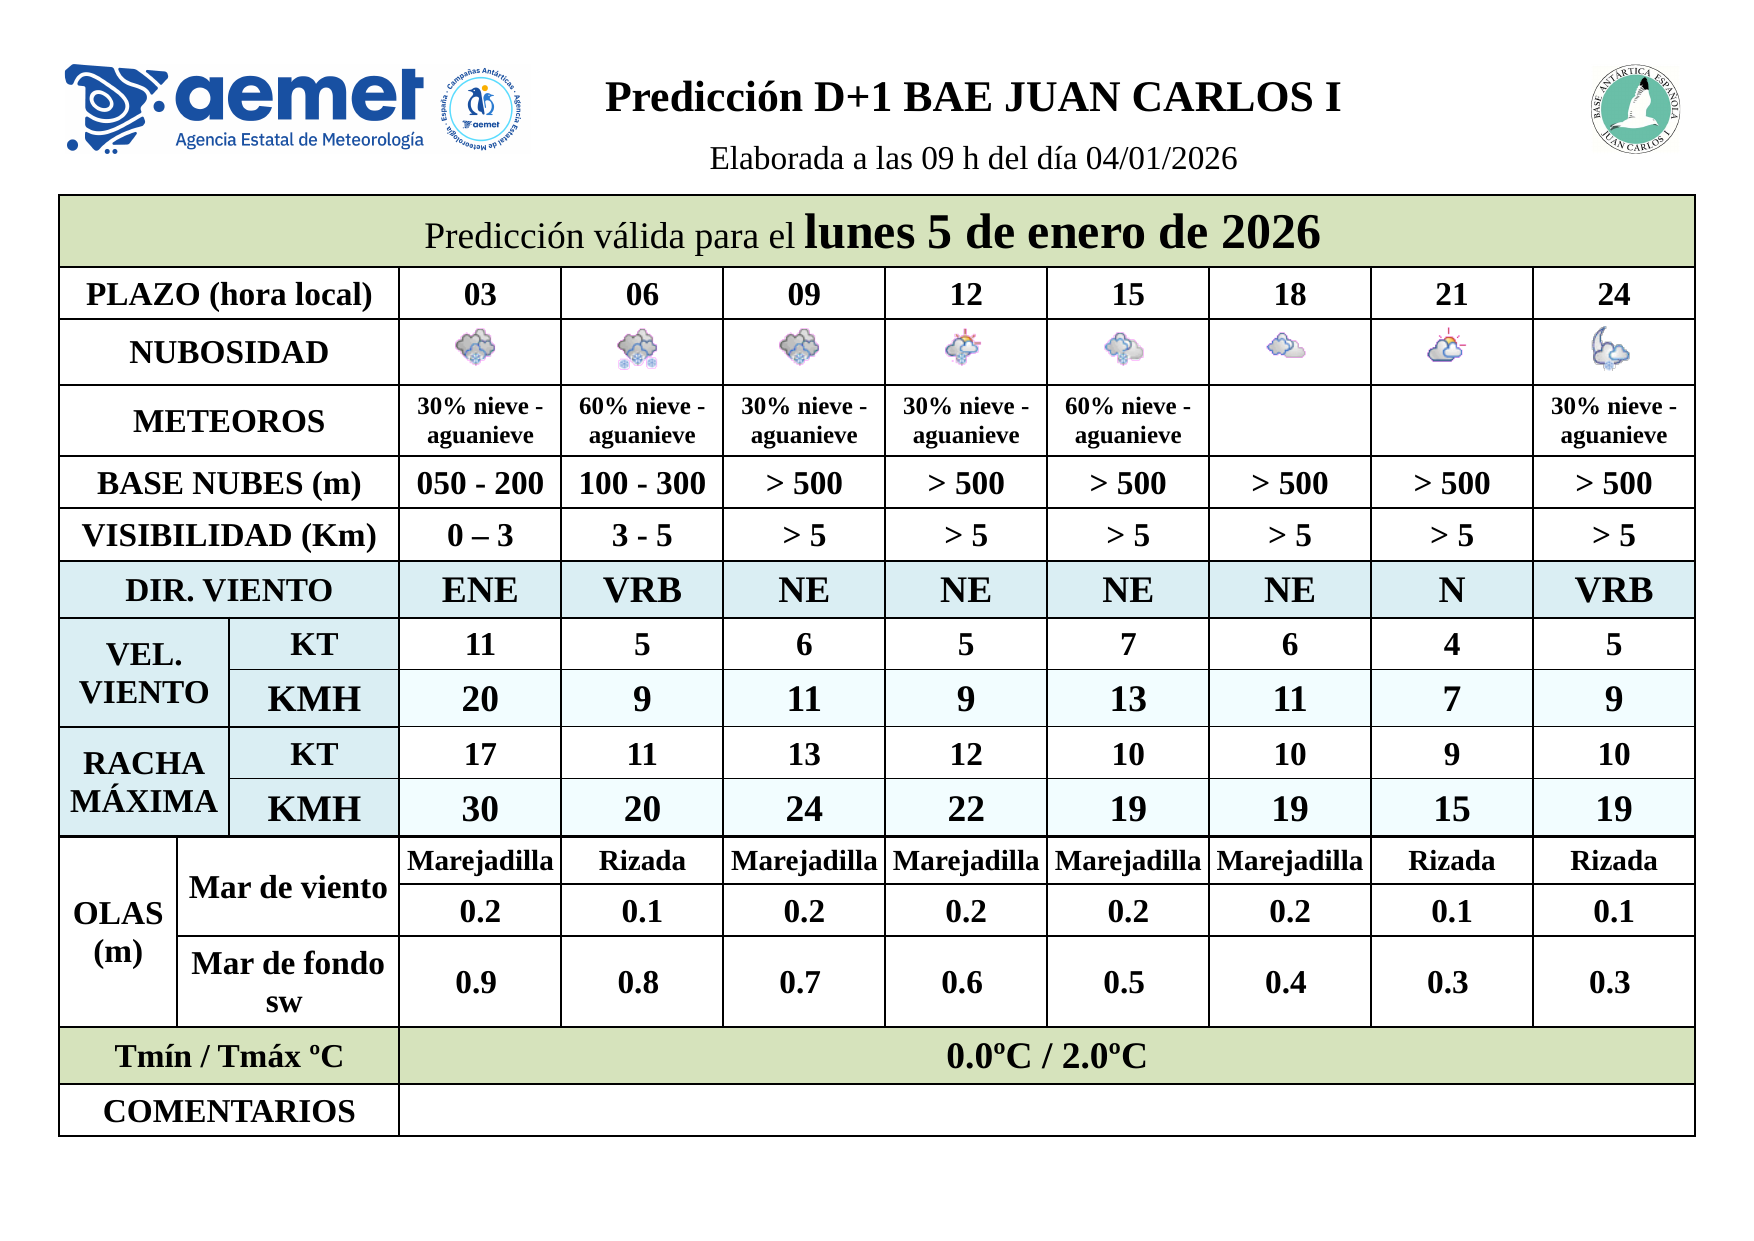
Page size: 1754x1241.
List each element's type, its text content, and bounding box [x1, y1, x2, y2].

picture [1587, 326, 1632, 371]
table_cell 0.1 [562, 885, 722, 935]
picture [615, 326, 660, 371]
table_cell 6 [724, 619, 884, 669]
table_cell > 5 [886, 509, 1046, 559]
table_cell [1048, 320, 1208, 383]
table_cell 0.2 [1210, 885, 1370, 935]
table_cell 0.5 [1048, 937, 1208, 1026]
table_cell 9 [1372, 727, 1532, 778]
table_cell > 5 [1372, 509, 1532, 559]
picture [1425, 326, 1470, 371]
table_cell VRB [562, 562, 722, 617]
table_cell 21 [1372, 268, 1532, 318]
table_cell KT [230, 728, 398, 778]
table_cell 9 [562, 670, 722, 726]
table_cell 24 [724, 779, 884, 835]
table_cell 0.1 [1534, 885, 1694, 935]
table_cell Mar de viento [178, 838, 398, 935]
table_cell > 500 [1210, 457, 1370, 507]
table_cell KMH [230, 670, 398, 726]
table_cell 0.4 [1210, 937, 1370, 1026]
table_cell 6 [1210, 619, 1370, 669]
table_cell 13 [1048, 670, 1208, 726]
table_cell VEL. VIENTO [60, 619, 228, 726]
table_cell 0.9 [400, 937, 560, 1026]
table_cell [1534, 320, 1694, 383]
table_cell 03 [400, 268, 560, 318]
table_cell > 500 [724, 457, 884, 507]
table_cell 10 [1210, 727, 1370, 778]
table_cell 0.2 [400, 885, 560, 935]
table_cell 30% nieve - aguanieve [400, 386, 560, 455]
table_cell 0.6 [886, 937, 1046, 1026]
table_cell 5 [562, 619, 722, 669]
table_cell Rizada [1534, 838, 1694, 883]
table_cell 11 [562, 727, 722, 778]
table_cell Rizada [1372, 838, 1532, 883]
table_cell 15 [1372, 779, 1532, 835]
table_cell OLAS (m) [60, 838, 176, 1026]
table_cell 0.1 [1372, 885, 1532, 935]
table_cell 0 – 3 [400, 509, 560, 559]
table_cell 19 [1534, 779, 1694, 835]
table_cell Marejadilla [886, 838, 1046, 883]
table_cell [1210, 386, 1370, 455]
picture [1101, 326, 1146, 371]
table_cell VISIBILIDAD (Km) [60, 509, 398, 559]
table_cell 60% nieve - aguanieve [1048, 386, 1208, 455]
table_cell NE [1048, 562, 1208, 617]
picture [939, 326, 984, 371]
table_cell Elaborada a las 09 h del día 04/01/2026 [537, 133, 1410, 182]
table_cell > 500 [1048, 457, 1208, 507]
table_cell NE [1210, 562, 1370, 617]
table_cell DIR. VIENTO [60, 562, 398, 617]
picture [453, 326, 499, 371]
table_cell 3 - 5 [562, 509, 722, 559]
table_cell Marejadilla [1048, 838, 1208, 883]
table_cell 12 [886, 727, 1046, 778]
table_cell 19 [1210, 779, 1370, 835]
table_cell 19 [1048, 779, 1208, 835]
table_cell 60% nieve - aguanieve [562, 386, 722, 455]
table_cell 5 [1534, 619, 1694, 669]
picture [1590, 64, 1681, 154]
table_header [1410, 59, 1694, 182]
table_cell [400, 320, 560, 383]
table_cell Marejadilla [1210, 838, 1370, 883]
table_cell METEOROS [60, 386, 398, 455]
table_cell 0.3 [1372, 937, 1532, 1026]
table_cell 100 - 300 [562, 457, 722, 507]
table_cell > 5 [1534, 509, 1694, 559]
table_cell COMENTARIOS [60, 1085, 398, 1135]
table_cell > 500 [1372, 457, 1532, 507]
table_cell 09 [724, 268, 884, 318]
table_cell ENE [400, 562, 560, 617]
table_cell [1372, 320, 1532, 383]
table_cell 30% nieve - aguanieve [1534, 386, 1694, 455]
table_cell KMH [230, 779, 398, 835]
table_cell VRB [1534, 562, 1694, 617]
table_cell [562, 320, 722, 383]
table_cell NE [886, 562, 1046, 617]
table_cell 10 [1534, 727, 1694, 778]
table_cell 11 [400, 619, 560, 669]
table_cell [886, 320, 1046, 383]
table_cell 24 [1534, 268, 1694, 318]
table_cell 17 [400, 727, 560, 778]
table_cell BASE NUBES (m) [60, 457, 398, 507]
table_cell 10 [1048, 727, 1208, 778]
table_cell Rizada [562, 838, 722, 883]
table_cell > 5 [1048, 509, 1208, 559]
table_cell 0.2 [886, 885, 1046, 935]
table_cell NE [724, 562, 884, 617]
table_cell 13 [724, 727, 884, 778]
table_cell 0.2 [724, 885, 884, 935]
table_cell 30% nieve - aguanieve [886, 386, 1046, 455]
table_cell 30 [400, 779, 560, 835]
table_header Predicción D+1 BAE JUAN CARLOS I [537, 59, 1410, 133]
table_cell > 500 [886, 457, 1046, 507]
table_cell Marejadilla [724, 838, 884, 883]
table_cell 7 [1372, 670, 1532, 726]
picture [1263, 326, 1308, 371]
table_cell Tmín / Tmáx ºC [60, 1028, 398, 1083]
table_cell N [1372, 562, 1532, 617]
table_cell 0.2 [1048, 885, 1208, 935]
table_cell 9 [1534, 670, 1694, 726]
table_cell > 500 [1534, 457, 1694, 507]
table_cell 0.8 [562, 937, 722, 1026]
table_cell 20 [400, 670, 560, 726]
table_cell 11 [724, 670, 884, 726]
picture [777, 326, 823, 371]
table_cell 18 [1210, 268, 1370, 318]
table_cell 5 [886, 619, 1046, 669]
table_cell 0.7 [724, 937, 884, 1026]
table_cell 0.0ºC / 2.0ºC [400, 1028, 1694, 1083]
table_cell 7 [1048, 619, 1208, 669]
table_cell 11 [1210, 670, 1370, 726]
table_cell > 5 [724, 509, 884, 559]
table_cell Marejadilla [400, 838, 560, 883]
table_cell 06 [562, 268, 722, 318]
table_cell 0.3 [1534, 937, 1694, 1026]
table_cell > 5 [1210, 509, 1370, 559]
table_cell [400, 1085, 1694, 1135]
table_cell 050 - 200 [400, 457, 560, 507]
table_cell NUBOSIDAD [60, 320, 398, 383]
table_cell [1210, 320, 1370, 383]
table_cell 12 [886, 268, 1046, 318]
table_cell [1372, 386, 1532, 455]
table_cell 15 [1048, 268, 1208, 318]
table_cell KT [230, 619, 398, 669]
table_cell 9 [886, 670, 1046, 726]
table_cell Mar de fondo sw [178, 937, 398, 1026]
table_cell 20 [562, 779, 722, 835]
table_cell RACHA MÁXIMA [60, 728, 228, 835]
picture [64, 64, 532, 154]
table_cell 22 [886, 779, 1046, 835]
table_header Predicción válida para el lunes 5 de enero de 2026 [60, 196, 1694, 266]
table_cell PLAZO (hora local) [60, 268, 398, 318]
table_cell 30% nieve - aguanieve [724, 386, 884, 455]
table_header [59, 59, 537, 182]
table_cell [724, 320, 884, 383]
table_cell 4 [1372, 619, 1532, 669]
